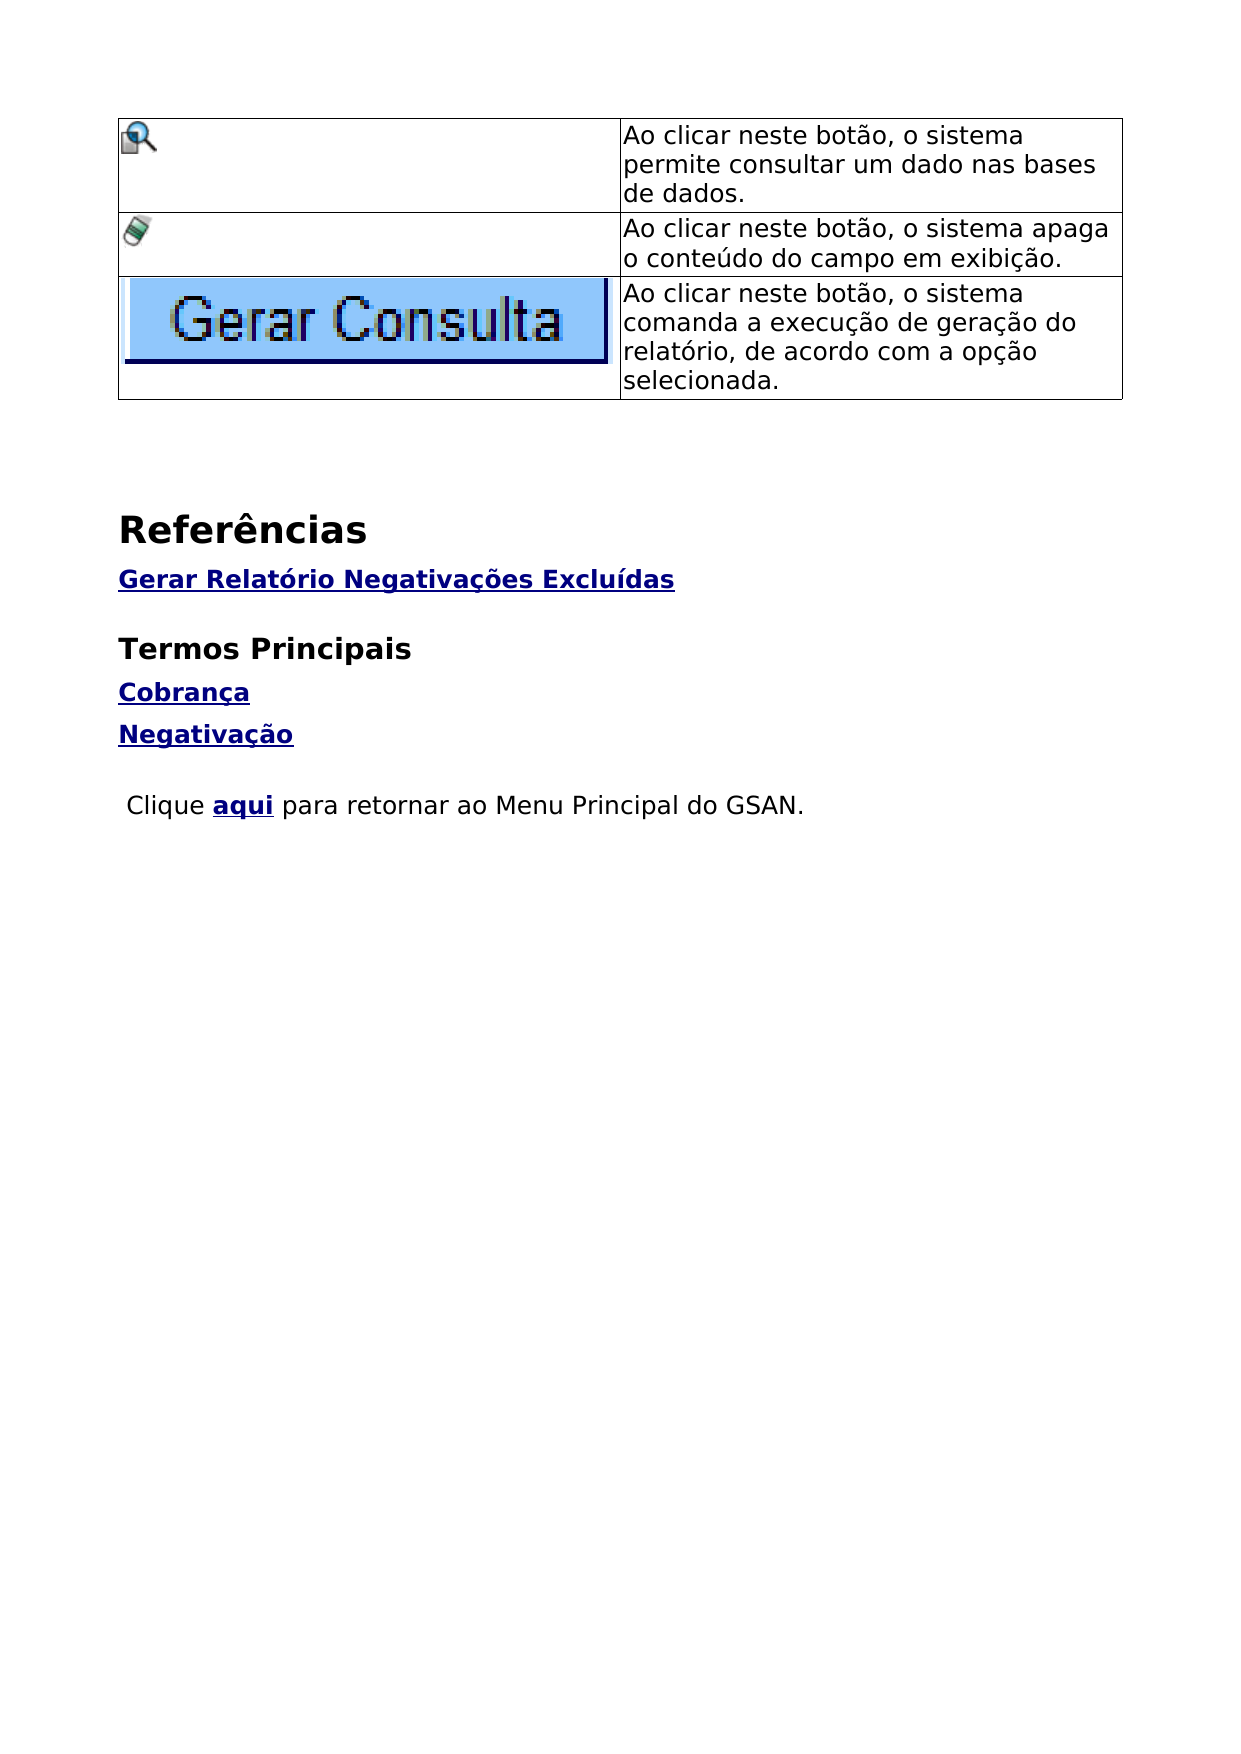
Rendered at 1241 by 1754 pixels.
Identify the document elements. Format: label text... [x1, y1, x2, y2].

picture [121, 121, 157, 154]
text Negativação [118, 720, 1122, 749]
subtitle Referências [118, 509, 1122, 553]
text Gerar Relatório Negativações Excluídas [118, 565, 1122, 594]
text Cobrança [118, 678, 1122, 708]
picture [121, 214, 153, 248]
subtitle Termos Principais [118, 632, 1122, 666]
table_cell [119, 213, 620, 276]
table_cell Ao clicar neste botão, o sistema comanda a execução de geração do relatório, de acordo com a opção selecionada. [621, 277, 1122, 398]
table_cell [119, 119, 620, 212]
table_cell Ao clicar neste botão, o sistema permite consultar um dado nas bases de dados. [621, 119, 1122, 212]
table_cell [119, 277, 620, 398]
picture [121, 278, 618, 369]
table_cell Ao clicar neste botão, o sistema apaga o conteúdo do campo em exibição. [621, 213, 1122, 276]
text Clique aqui para retornar ao Menu Principal do GSAN. [118, 762, 1122, 820]
